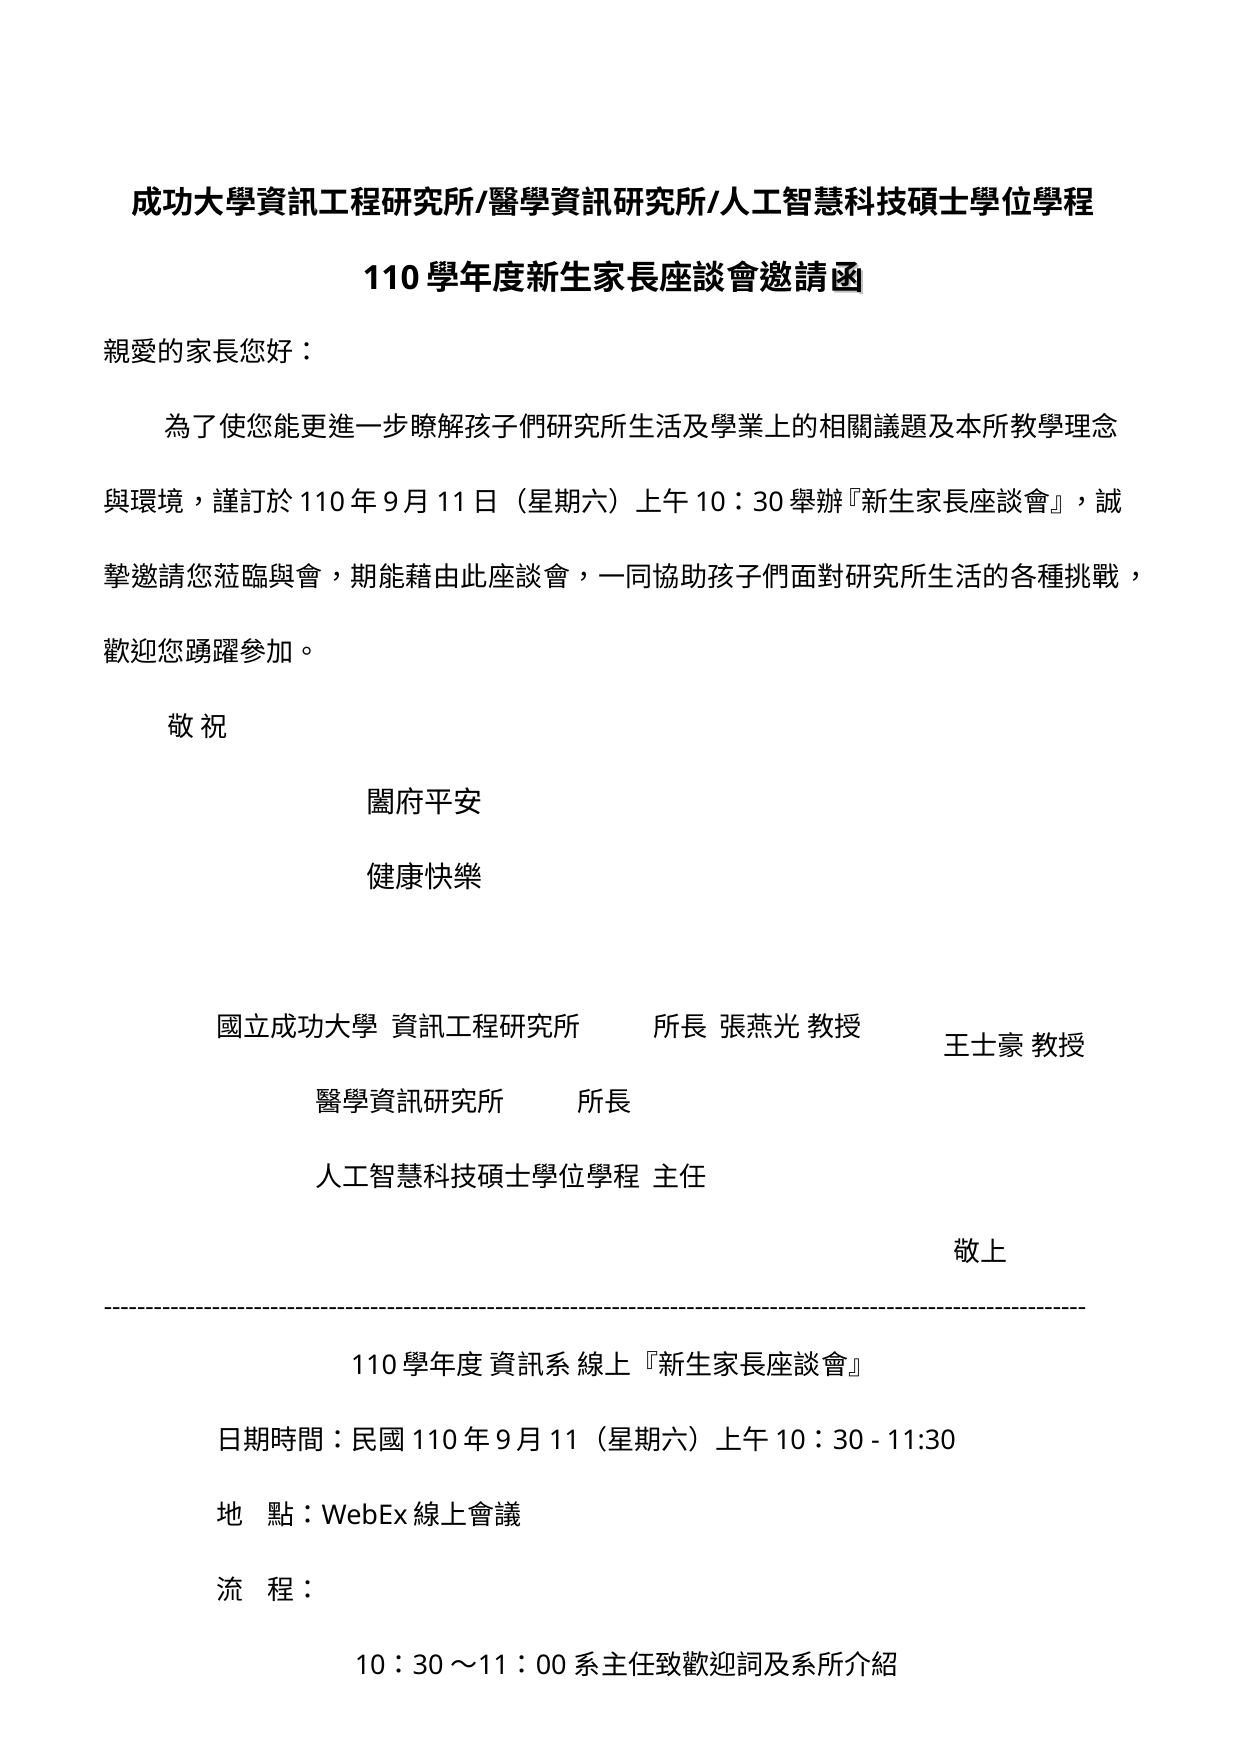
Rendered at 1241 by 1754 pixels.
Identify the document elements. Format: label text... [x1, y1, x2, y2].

text 10：30 ～11：00 系主任致歡迎詞及系所介紹 [354, 1625, 1122, 1700]
text 成功大學資訊工程研究所/醫學資訊研究所/人工智慧科技碩士學位學程 110學年度新生家長座談會邀請函 [103, 162, 1122, 312]
text 國立成功大學 資訊工程研究所 所長 張燕光 教授 [103, 987, 1122, 1085]
text 110學年度 資訊系 線上『新生家長座談會』 [103, 1325, 1122, 1400]
text 地 點：WebEx線上會議 [216, 1475, 1122, 1550]
text 親愛的家長您好： [103, 312, 1122, 387]
text 流 程： [216, 1550, 1122, 1625]
text 王士豪 教授 [943, 1024, 1110, 1063]
text 健康快樂 [366, 837, 1122, 912]
text ---------------------------------------------------------------------------------------------------------------------- [103, 1287, 1122, 1325]
text 人工智慧科技碩士學位學程 主任 [103, 1137, 1122, 1212]
text 日期時間：民國110年9月11（星期六）上午10：30 - 11:30 [216, 1400, 1122, 1475]
text 敬上 [103, 1212, 1122, 1287]
text 為了使您能更進一步瞭解孩子們研究所生活及學業上的相關議題及本所教學理念與環境，謹訂於110年9月11日（星期六）上午10：30舉辦『新生家長座談會』，誠摯邀請您蒞臨與會，期能藉由此座談會，一同協助孩子們面對研究所生活的各種挑戰，歡迎您踴躍參加。 [103, 387, 1122, 687]
text 敬 祝 [160, 687, 1122, 762]
text 闔府平安 [366, 762, 1122, 837]
text 醫學資訊研究所 所長 [103, 1062, 1122, 1137]
